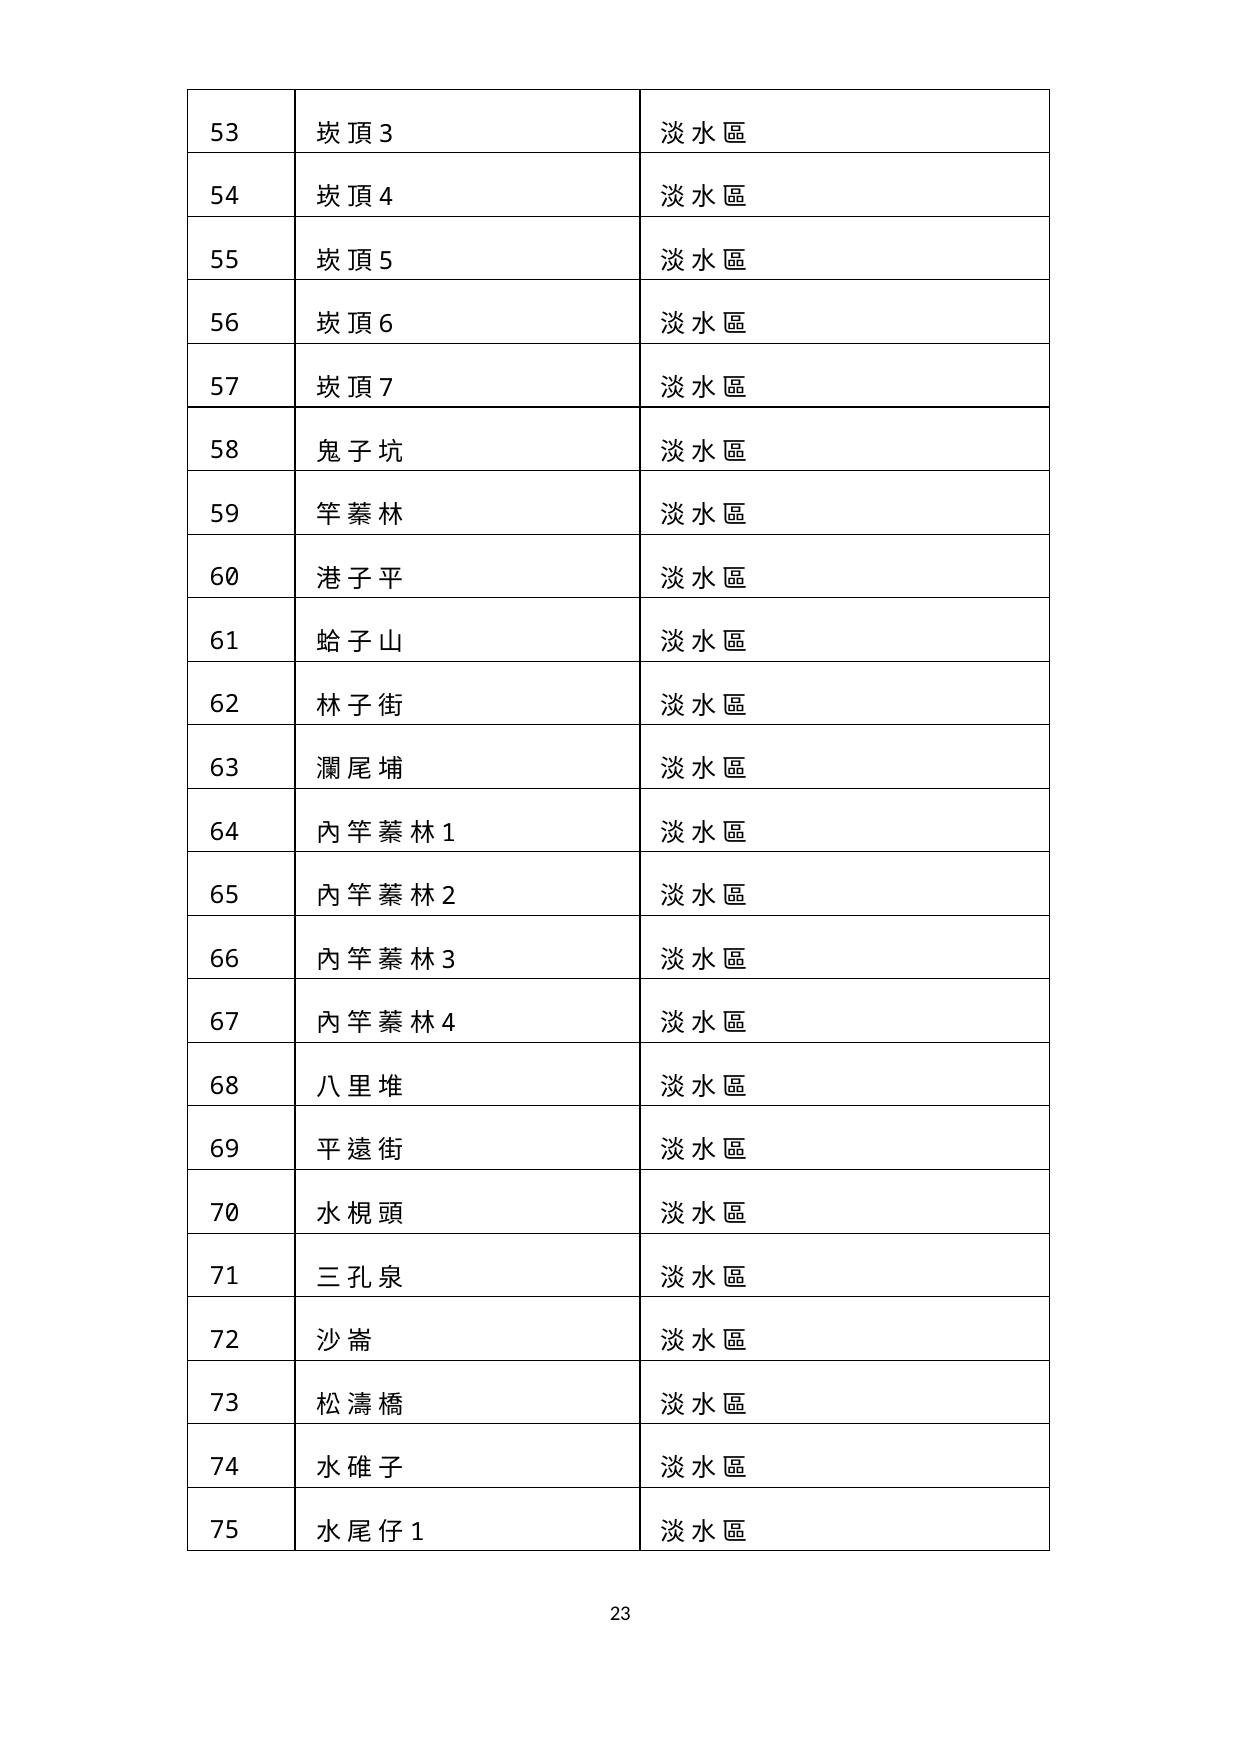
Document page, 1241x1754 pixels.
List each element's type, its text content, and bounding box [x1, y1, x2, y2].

table_cell 蛤子山 [296, 598, 639, 661]
table_cell 淡水區 [641, 1488, 1049, 1550]
table_cell 崁頂4 [296, 153, 639, 216]
table_cell 水梘頭 [296, 1170, 639, 1232]
table_cell 68 [188, 1043, 294, 1105]
table_cell 58 [188, 408, 294, 470]
table_cell 水尾仔1 [296, 1488, 639, 1550]
table_cell 67 [188, 979, 294, 1042]
table_cell 淡水區 [641, 408, 1049, 470]
table_cell 74 [188, 1424, 294, 1487]
table_cell 淡水區 [641, 1424, 1049, 1487]
table_cell 鬼子坑 [296, 408, 639, 470]
table_cell 水碓子 [296, 1424, 639, 1487]
table_cell 內竿蓁林4 [296, 979, 639, 1042]
table_cell 55 [188, 217, 294, 279]
table_cell 八里堆 [296, 1043, 639, 1105]
table_cell 淡水區 [641, 280, 1049, 343]
table_cell 松濤橋 [296, 1361, 639, 1423]
table_cell 66 [188, 916, 294, 978]
table_cell 內竿蓁林3 [296, 916, 639, 978]
table_cell 62 [188, 662, 294, 724]
table_cell 內竿蓁林1 [296, 789, 639, 851]
table_cell 淡水區 [641, 725, 1049, 788]
table_cell 75 [188, 1488, 294, 1550]
table_cell 崁頂5 [296, 217, 639, 279]
table_cell 69 [188, 1106, 294, 1169]
table_cell 淡水區 [641, 1361, 1049, 1423]
table_cell 三孔泉 [296, 1234, 639, 1296]
table_cell 崁頂3 [296, 90, 639, 152]
table_cell 54 [188, 153, 294, 216]
table_cell 65 [188, 852, 294, 915]
table_cell 淡水區 [641, 852, 1049, 915]
table_cell 71 [188, 1234, 294, 1296]
table_cell 淡水區 [641, 662, 1049, 724]
table_cell 淡水區 [641, 1043, 1049, 1105]
table_cell 淡水區 [641, 1234, 1049, 1296]
table_cell 淡水區 [641, 598, 1049, 661]
table_cell 淡水區 [641, 471, 1049, 533]
table_cell 林子街 [296, 662, 639, 724]
table_cell 70 [188, 1170, 294, 1232]
table_cell 53 [188, 90, 294, 152]
table_cell 崁頂7 [296, 344, 639, 406]
table_cell 56 [188, 280, 294, 343]
table_cell 淡水區 [641, 979, 1049, 1042]
table_cell 崁頂6 [296, 280, 639, 343]
table_cell 淡水區 [641, 789, 1049, 851]
table_cell 72 [188, 1297, 294, 1359]
table_cell 淡水區 [641, 535, 1049, 597]
table_cell 瀾尾埔 [296, 725, 639, 788]
table_cell 63 [188, 725, 294, 788]
table_cell 淡水區 [641, 217, 1049, 279]
table_cell 港子平 [296, 535, 639, 597]
table_cell 59 [188, 471, 294, 533]
table_cell 淡水區 [641, 153, 1049, 216]
table_cell 平遠街 [296, 1106, 639, 1169]
table_cell 淡水區 [641, 90, 1049, 152]
table_cell 73 [188, 1361, 294, 1423]
table_cell 60 [188, 535, 294, 597]
table_cell 內竿蓁林2 [296, 852, 639, 915]
table_cell 淡水區 [641, 1297, 1049, 1359]
table_cell 淡水區 [641, 1106, 1049, 1169]
table_cell 57 [188, 344, 294, 406]
table_cell 64 [188, 789, 294, 851]
table_cell 淡水區 [641, 1170, 1049, 1232]
table_cell 61 [188, 598, 294, 661]
table_cell 竿蓁林 [296, 471, 639, 533]
table_cell 沙崙 [296, 1297, 639, 1359]
table_cell 淡水區 [641, 344, 1049, 406]
table_cell 淡水區 [641, 916, 1049, 978]
